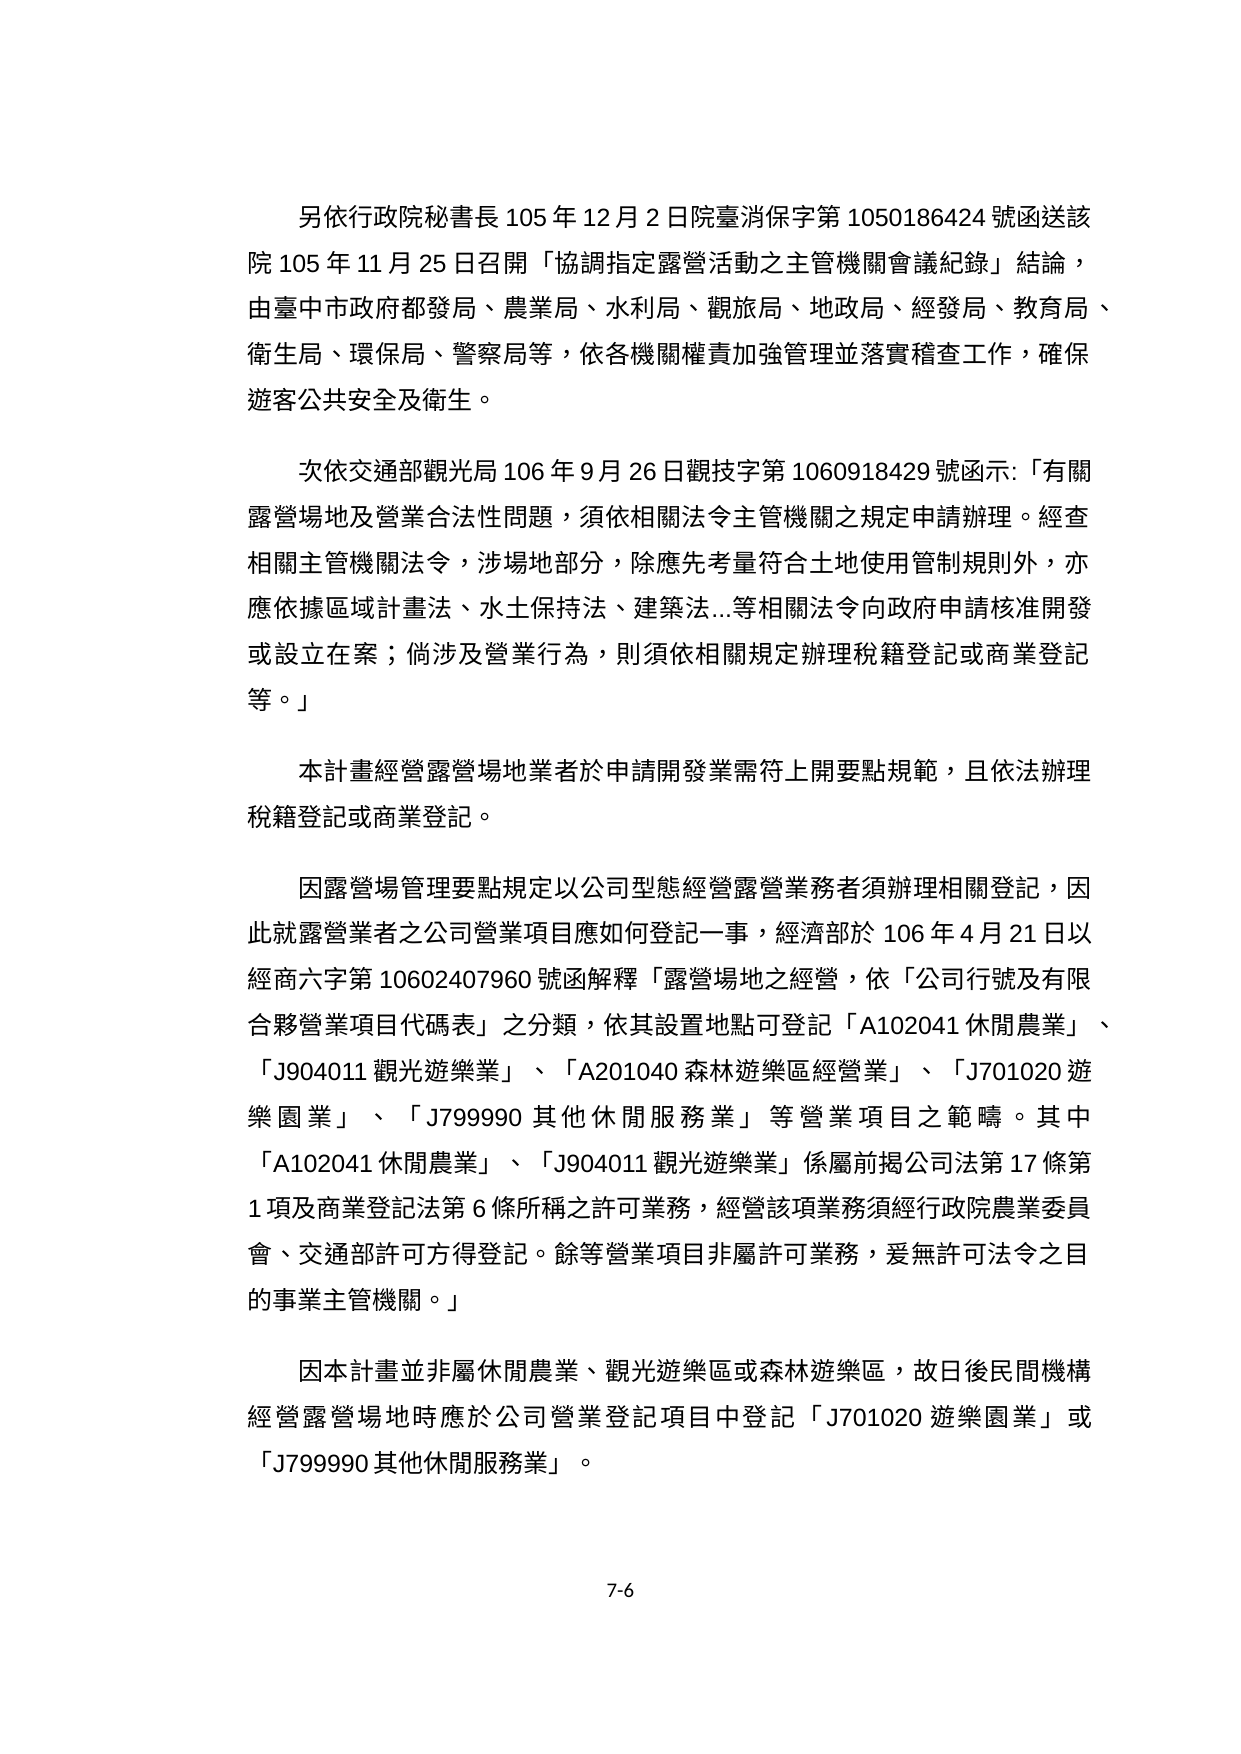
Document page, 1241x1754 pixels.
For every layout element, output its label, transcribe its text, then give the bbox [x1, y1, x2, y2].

text 本計畫經營露營場地業者於申請開發業需符上開要點規範，且依法辦理稅籍登記或商業登記。 [248, 744, 1092, 835]
text 因露營場管理要點規定以公司型態經營露營業務者須辦理相關登記，因此就露營業者之公司營業項目應如何登記一事，經濟部於106年4月21日以經商六字第10602407960號函解釋「露營場地之經營，依「公司行號及有限合夥營業項目代碼表」之分類，依其設置地點可登記「A102041休閒農業」、「J904011觀光遊樂業」、「A201040森林遊樂區經營業」、「J701020遊樂園業」、「J799990其他休閒服務業」等營業項目之範疇。其中「A102041休閒農業」、「J904011觀光遊樂業」係屬前揭公司法第17條第1項及商業登記法第6條所稱之許可業務，經營該項業務須經行政院農業委員會、交通部許可方得登記。餘等營業項目非屬許可業務，爰無許可法令之目的事業主管機關。」 [248, 860, 1092, 1319]
text 因本計畫並非屬休閒農業、觀光遊樂區或森林遊樂區，故日後民間機構經營露營場地時應於公司營業登記項目中登記「J701020遊樂園業」或「J799990其他休閒服務業」。 [248, 1344, 1092, 1481]
text 次依交通部觀光局106年9月26日觀技字第1060918429號函示:「有關露營場地及營業合法性問題，須依相關法令主管機關之規定申請辦理。經查相關主管機關法令，涉場地部分，除應先考量符合土地使用管制規則外，亦應依據區域計畫法、水土保持法、建築法...等相關法令向政府申請核准開發或設立在案；倘涉及營業行為，則須依相關規定辦理稅籍登記或商業登記等。」 [248, 444, 1092, 719]
text 另依行政院秘書長105年12月2日院臺消保字第1050186424號函送該院105年11月25日召開「協調指定露營活動之主管機關會議紀錄」結論，由臺中市政府都發局、農業局、水利局、觀旅局、地政局、經發局、教育局、衛生局、環保局、警察局等，依各機關權責加強管理並落實稽查工作，確保遊客公共安全及衛生。 [248, 189, 1092, 419]
